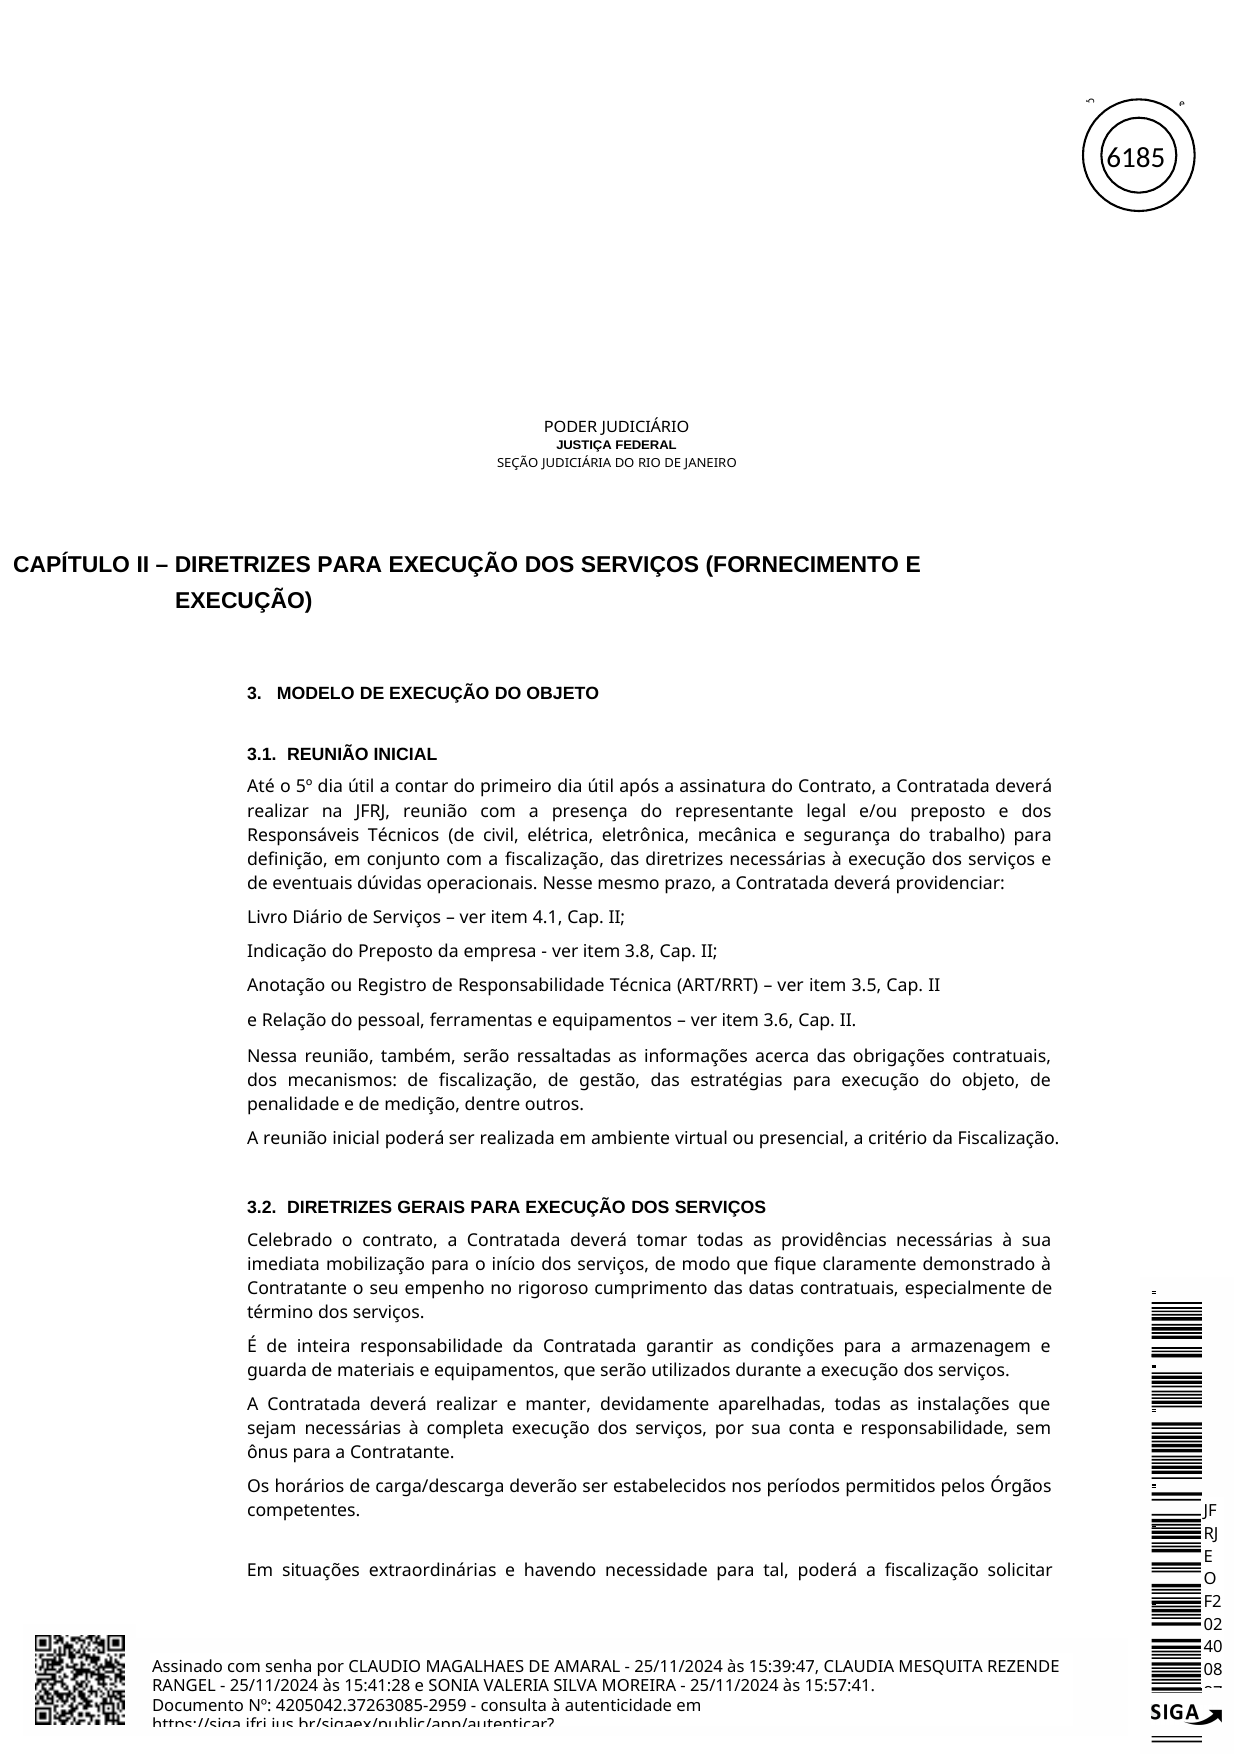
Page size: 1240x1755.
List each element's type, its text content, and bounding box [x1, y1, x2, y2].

text É de inteira responsabilidade da Contratada garantir as condições para a armazenagem e guarda de materiais e equipamentos, que serão utilizados durante a execução dos serviços. [247, 1333, 1052, 1382]
text Os horários de carga/descarga deverão ser estabelecidos nos períodos permitidos pelos Órgãos competentes. [247, 1473, 1052, 1522]
text Anotação ou Registro de Responsabilidade Técnica (ART/RRT) – ver item 3.5, Cap. II e Relação do pessoal, ferramentas e equipamentos – ver item 3.6, Cap. II. [247, 972, 942, 1032]
text PODER JUDICIÁRIO [417, 415, 815, 437]
text ç [1085, 98, 1099, 106]
list REUNIÃO INICIAL [247, 743, 1239, 764]
text Celebrado o contrato, a Contratada deverá tomar todas as providências necessárias à sua imediata mobilização para o início dos serviços, de modo que fique claramente demonstrado à Contratante o seu empenho no rigoroso cumprimento das datas contratuais, especialmente de término dos serviços. [247, 1227, 1052, 1324]
text Até o 5º dia útil a contar do primeiro dia útil após a assinatura do Contrato, a Contratada deverá realizar na JFRJ, reunião com a presença do representante legal e/ou preposto e dos Responsáveis Técnicos (de civil, elétrica, eletrônica, mecânica e segurança do trabalho) para definição, em conjunto com a fiscalização, das diretrizes necessárias à execução dos serviços e de eventuais dúvidas operacionais. Nesse mesmo prazo, a Contratada deverá providenciar: [247, 774, 1052, 895]
text JUSTIÇA FEDERAL [417, 438, 815, 452]
text A Contratada deverá realizar e manter, devidamente aparelhadas, todas as instalações que sejam necessárias à completa execução dos serviços, por sua conta e responsabilidade, sem ônus para a Contratante. [247, 1391, 1052, 1464]
text SEÇÃO JUDICIÁRIA DO RIO DE JANEIRO [418, 454, 815, 471]
text Nessa reunião, também, serão ressaltadas as informações acerca das obrigações contratuais, dos mecanismos: de fiscalização, de gestão, das estratégias para execução do objeto, de penalidade e de medição, dentre outros. [247, 1043, 1053, 1116]
text Em situações extraordinárias e havendo necessidade para tal, poderá a fiscalização solicitar [247, 1558, 1052, 1582]
subtitle CAPÍTULO II – DIRETRIZES PARA EXECUÇÃO DOS SERVIÇOS (FORNECIMENTO E EXECUÇÃO) [13, 551, 990, 613]
list MODELO DE EXECUÇÃO DO OBJETO [247, 683, 1239, 703]
text A reunião inicial poderá ser realizada em ambiente virtual ou presencial, a critério da Fiscalização. [247, 1126, 1239, 1150]
text e [1179, 97, 1193, 105]
text JFRJEOF202400887V05 [1203, 1499, 1224, 1688]
list DIRETRIZES GERAIS PARA EXECUÇÃO DOS SERVIÇOS [247, 1197, 1239, 1217]
text Livro Diário de Serviços – ver item 4.1, Cap. II; [247, 904, 1239, 928]
text Indicação do Preposto da empresa - ver item 3.8, Cap. II; [247, 938, 1239, 962]
